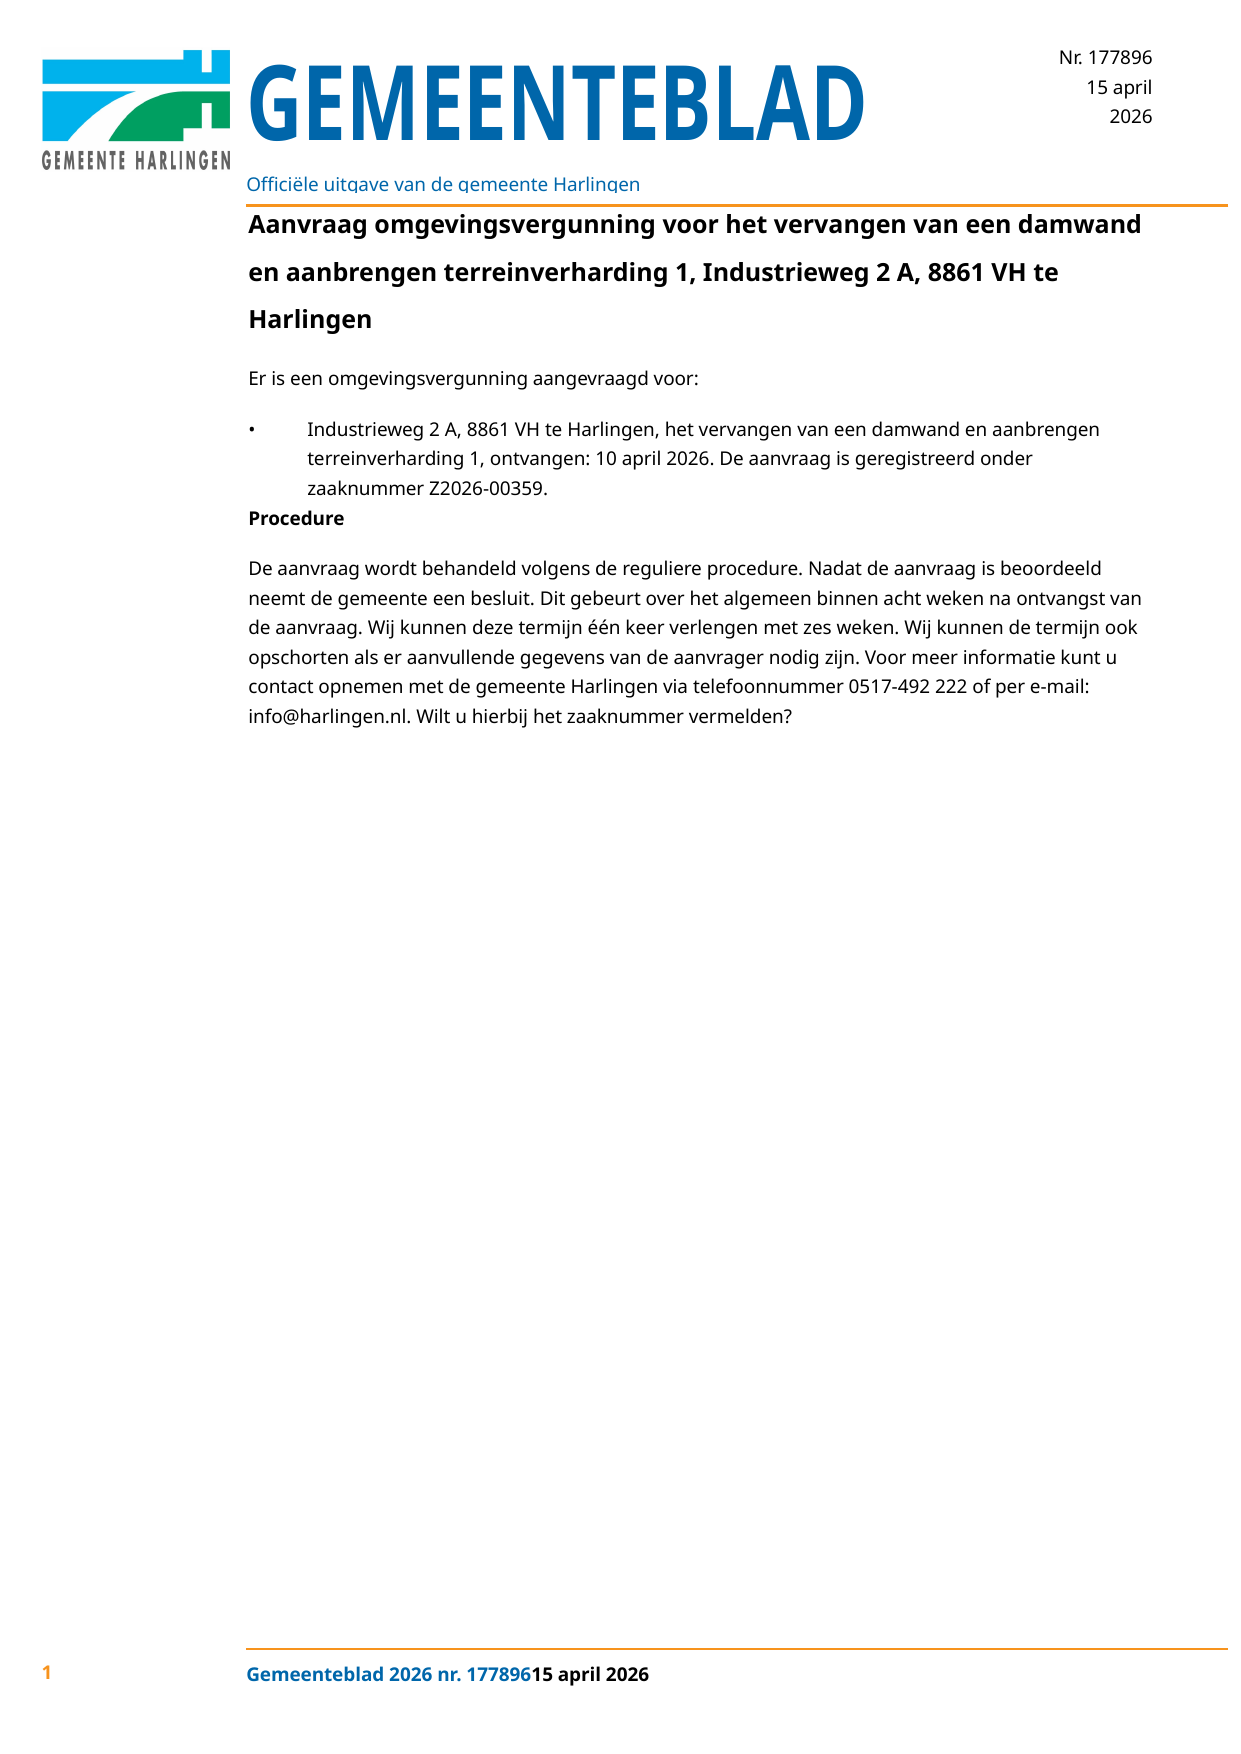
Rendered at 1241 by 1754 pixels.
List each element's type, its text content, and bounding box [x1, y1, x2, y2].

text Aanvraag omgevingsvergunning voor het vervangen van een damwand en aanbrengen terreinverharding 1, Industrieweg 2 A, 8861 VH te Harlingen [248, 207, 1152, 336]
text Procedure [248, 505, 1152, 530]
list Industrieweg 2 A, 8861 VH te Harlingen, het vervangen van een damwand en aanbrengen terreinverharding 1, ontvangen: 10 april 2026. De aanvraag is geregistreerd onder zaaknummer Z2026-00359. [248, 416, 1152, 501]
text De aanvraag wordt behandeld volgens de reguliere procedure. Nadat de aanvraag is beoordeeld neemt de gemeente een besluit. Dit gebeurt over het algemeen binnen acht weken na ontvangst van de aanvraag. Wij kunnen deze termijn één keer verlengen met zes weken. Wij kunnen de termijn ook opschorten als er aanvullende gegevens van de aanvrager nodig zijn. Voor meer informatie kunt u contact opnemen met de gemeente Harlingen via telefoonnummer 0517-492 222 of per e-mail: info@harlingen.nl. Wilt u hierbij het zaaknummer vermelden? [248, 555, 1152, 729]
picture [41, 47, 231, 172]
text Er is een omgevingsvergunning aangevraagd voor: [248, 366, 1152, 391]
